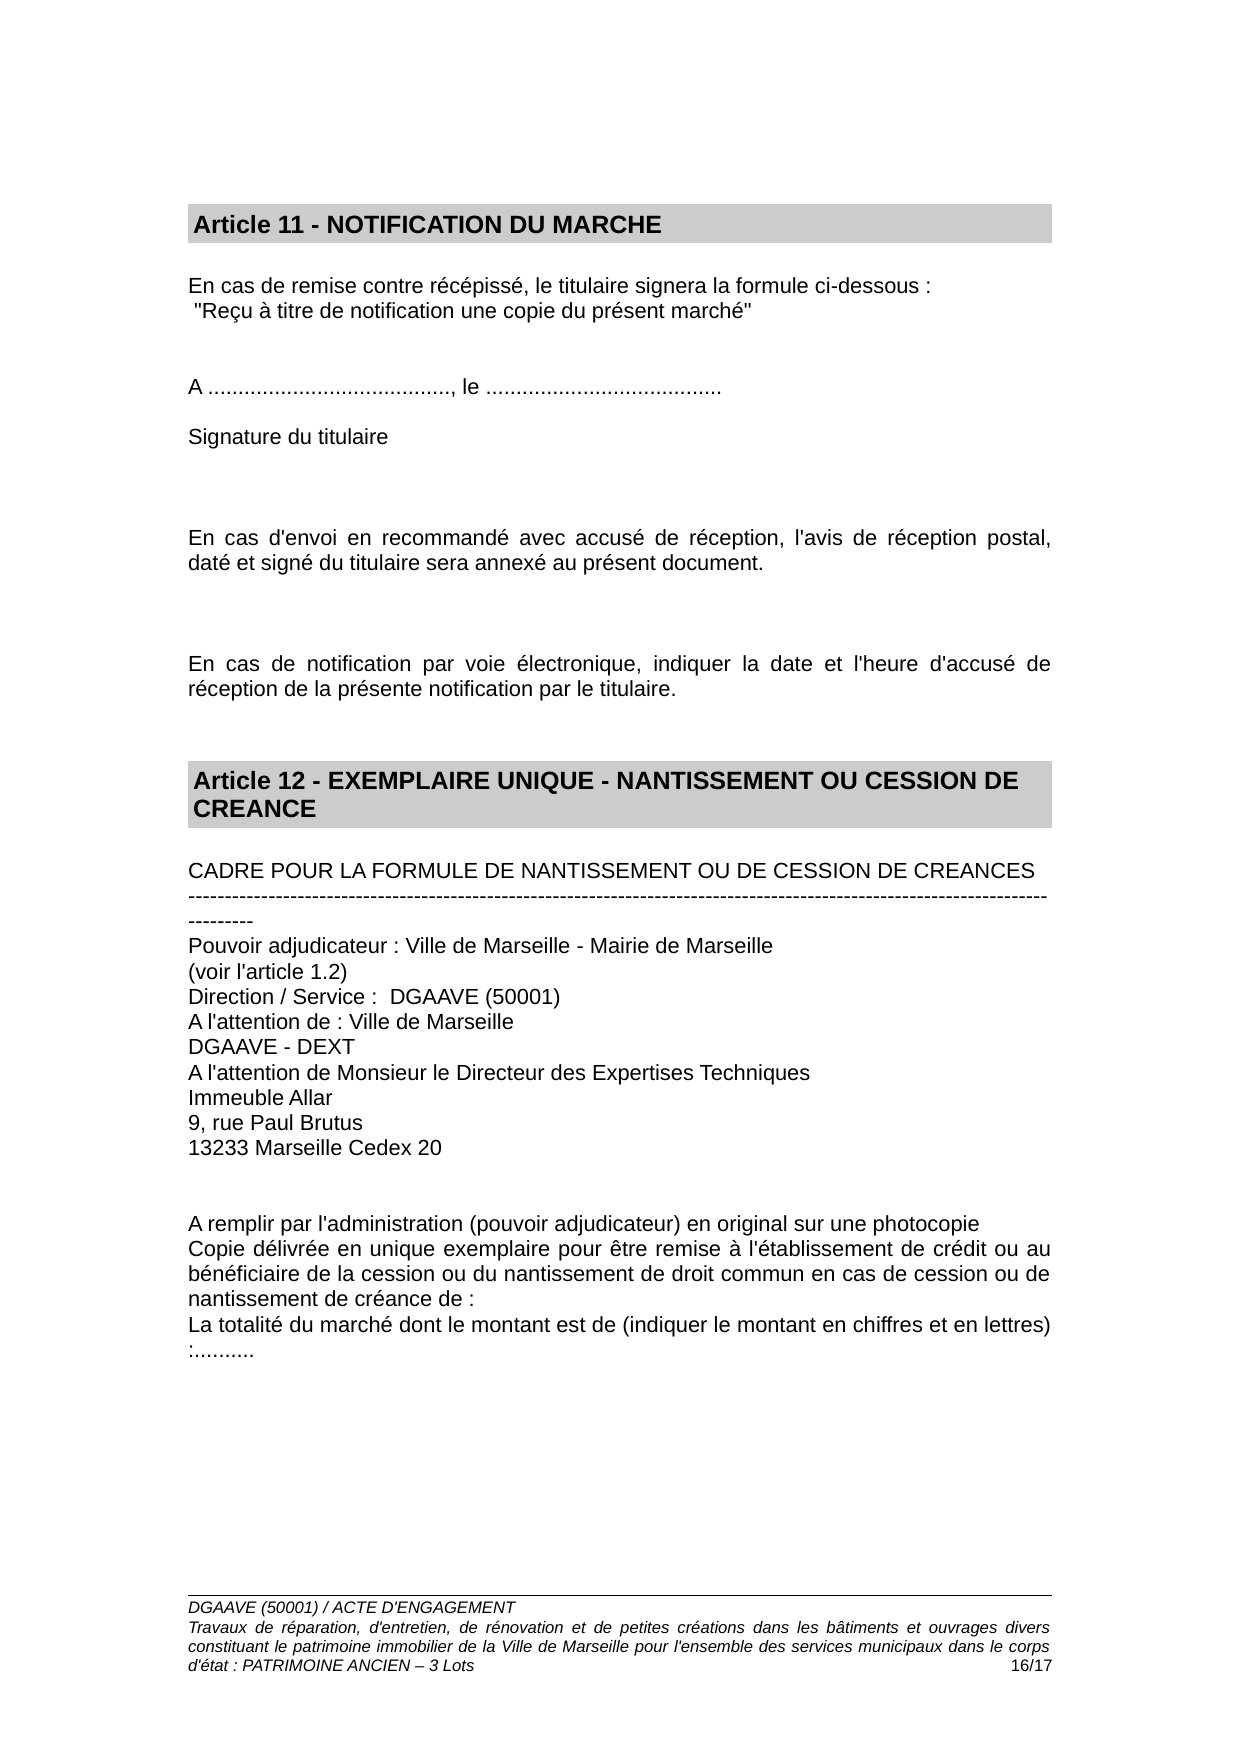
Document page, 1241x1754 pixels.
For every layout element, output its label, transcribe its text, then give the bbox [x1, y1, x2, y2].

text A ........................................, le ....................................... [188, 374, 1052, 399]
text DGAAVE - DEXT [188, 1034, 1052, 1059]
text Pouvoir adjudicateur : Ville de Marseille - Mairie de Marseille [188, 933, 1052, 959]
text A remplir par l'administration (pouvoir adjudicateur) en original sur une photocopie [188, 1211, 1052, 1236]
text Direction / Service : DGAAVE (50001) [188, 984, 1052, 1009]
text A l'attention de : Ville de Marseille [188, 1009, 1052, 1034]
text Signature du titulaire [188, 424, 1052, 449]
text CADRE POUR LA FORMULE DE NANTISSEMENT OU DE CESSION DE CREANCES [188, 858, 1052, 883]
subtitle EXEMPLAIRE UNIQUE - NANTISSEMENT OU CESSION DE CREANCE [190, 763, 1050, 826]
text ------------------------------------------------------------------------------------------------------------------------------- [188, 883, 1052, 933]
text A l'attention de Monsieur le Directeur des Expertises Techniques [188, 1059, 1052, 1085]
text 9, rue Paul Brutus [188, 1110, 1052, 1135]
text En cas d'envoi en recommandé avec accusé de réception, l'avis de réception postal, daté et signé du titulaire sera annexé au présent document. [188, 525, 1052, 576]
text En cas de remise contre récépissé, le titulaire signera la formule ci-dessous : [188, 273, 1052, 298]
text "Reçu à titre de notification une copie du présent marché" [188, 298, 1052, 323]
text (voir l'article 1.2) [188, 959, 1052, 984]
text 13233 Marseille Cedex 20 [188, 1135, 1052, 1160]
text Immeuble Allar [188, 1085, 1052, 1110]
text La totalité du marché dont le montant est de (indiquer le montant en chiffres et en lettres) :.......... [188, 1312, 1052, 1362]
subtitle NOTIFICATION DU MARCHE [190, 207, 1050, 241]
text En cas de notification par voie électronique, indiquer la date et l'heure d'accusé de réception de la présente notification par le titulaire. [188, 651, 1052, 702]
text Copie délivrée en unique exemplaire pour être remise à l'établissement de crédit ou au bénéficiaire de la cession ou du nantissement de droit commun en cas de cession ou de nantissement de créance de : [188, 1236, 1052, 1312]
